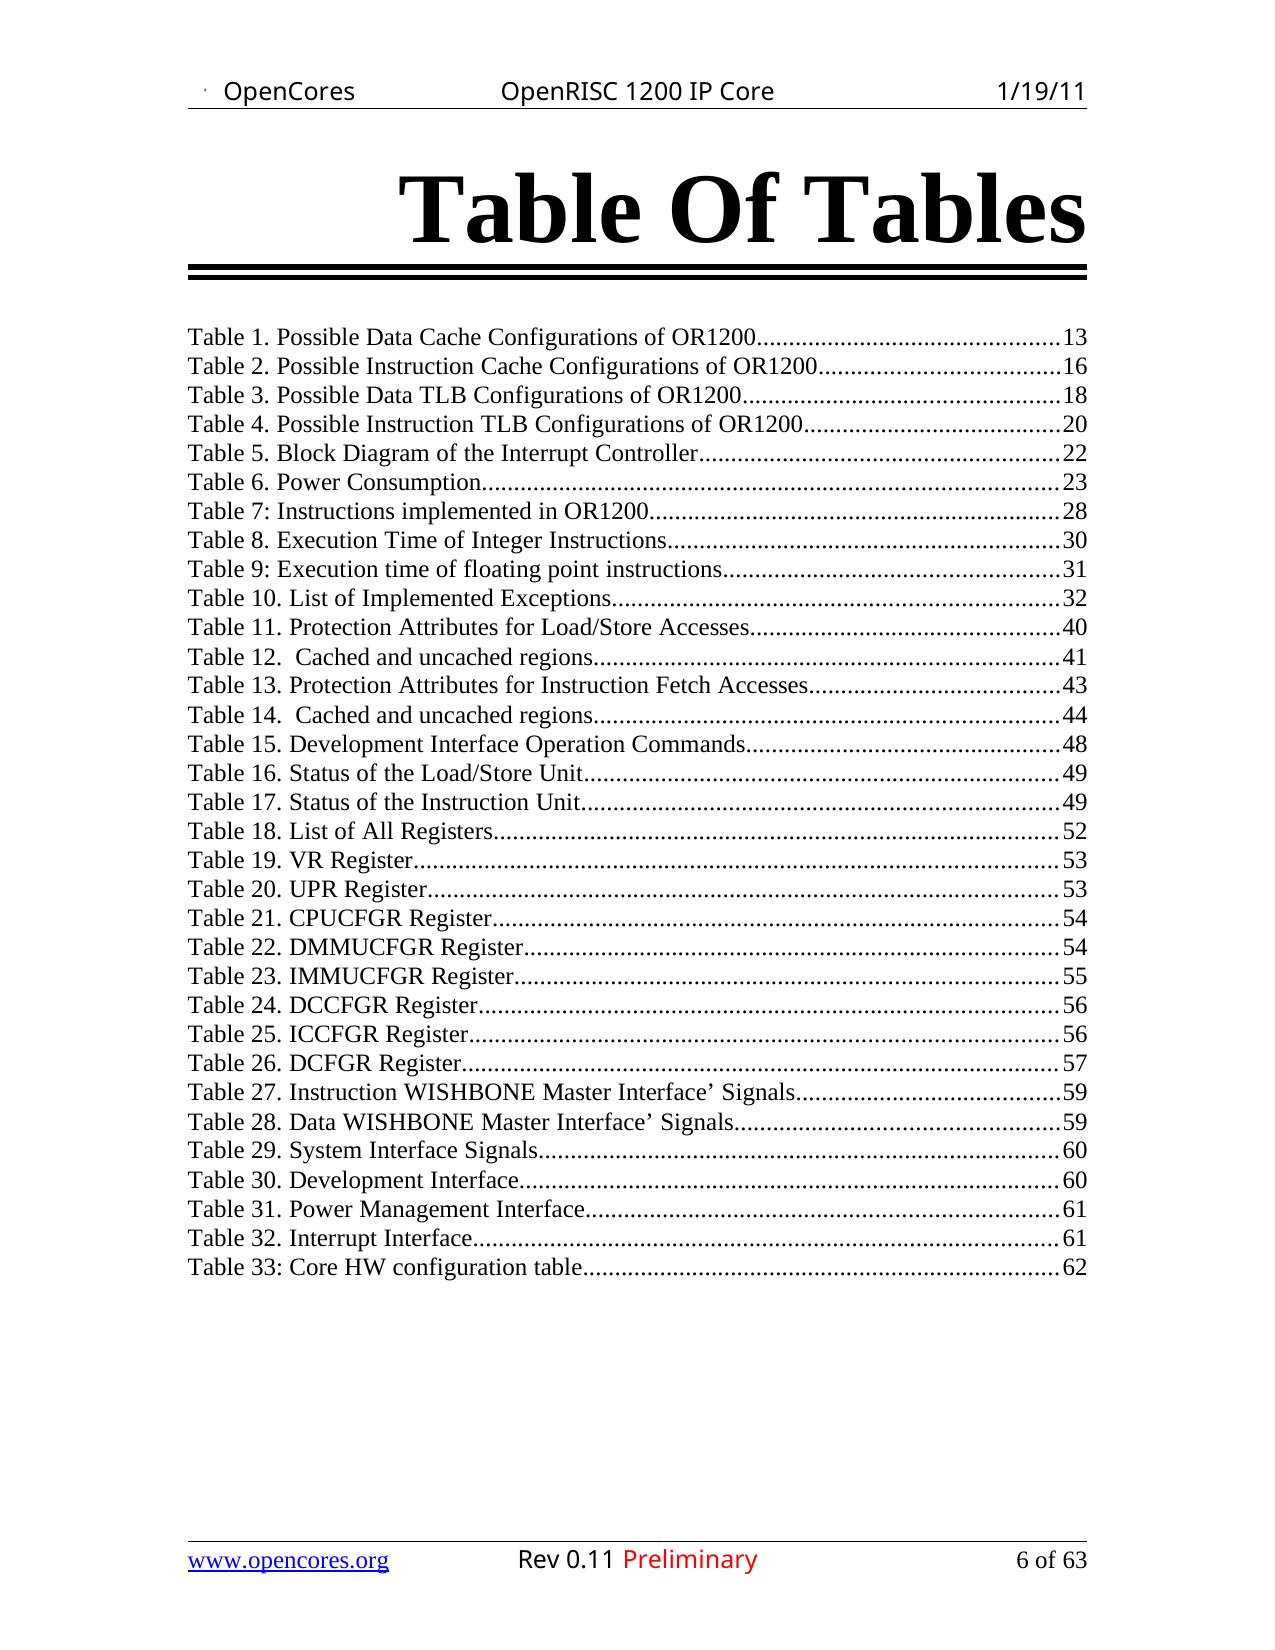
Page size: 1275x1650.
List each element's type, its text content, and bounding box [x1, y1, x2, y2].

text Table 27. Instruction WISHBONE Master Interface’ Signals 59 [187, 1077, 1087, 1106]
text Table 13. Protection Attributes for Instruction Fetch Accesses 43 [187, 670, 1087, 699]
text Table 9: Execution time of floating point instructions 31 [187, 554, 1087, 583]
text Table 25. ICCFGR Register 56 [187, 1019, 1087, 1048]
text Table 19. VR Register 53 [187, 845, 1087, 874]
text Table 24. DCCFGR Register 56 [187, 990, 1087, 1019]
text Table 22. DMMUCFGR Register 54 [187, 932, 1087, 961]
text Table 12. Cached and uncached regions 41 [187, 641, 1087, 670]
text Table 17. Status of the Instruction Unit 49 [187, 787, 1087, 816]
text Table 21. CPUCFGR Register 54 [187, 903, 1087, 932]
text Table 33: Core HW configuration table 62 [187, 1252, 1087, 1281]
text Table 32. Interrupt Interface 61 [187, 1223, 1087, 1252]
text Table 26. DCFGR Register 57 [187, 1048, 1087, 1077]
text Table 20. UPR Register 53 [187, 874, 1087, 903]
subtitle Table Of Tables [187, 150, 1087, 280]
text Table 11. Protection Attributes for Load/Store Accesses 40 [187, 612, 1087, 641]
text Table 8. Execution Time of Integer Instructions 30 [187, 525, 1087, 554]
text Table 6. Power Consumption 23 [187, 467, 1087, 496]
text Table 14. Cached and uncached regions 44 [187, 699, 1087, 728]
text Table 15. Development Interface Operation Commands 48 [187, 728, 1087, 758]
text Table 7: Instructions implemented in OR1200 28 [187, 496, 1087, 525]
text Table 5. Block Diagram of the Interrupt Controller 22 [187, 438, 1087, 467]
text Table 4. Possible Instruction TLB Configurations of OR1200 20 [187, 409, 1087, 438]
text Table 29. System Interface Signals 60 [187, 1135, 1087, 1164]
text Table 31. Power Management Interface 61 [187, 1193, 1087, 1223]
text Table 2. Possible Instruction Cache Configurations of OR1200 16 [187, 351, 1087, 380]
text Table 30. Development Interface 60 [187, 1164, 1087, 1193]
text Table 16. Status of the Load/Store Unit 49 [187, 758, 1087, 787]
text Table 10. List of Implemented Exceptions 32 [187, 583, 1087, 612]
text Table 3. Possible Data TLB Configurations of OR1200 18 [187, 380, 1087, 409]
text Table 18. List of All Registers 52 [187, 816, 1087, 845]
text Table 28. Data WISHBONE Master Interface’ Signals 59 [187, 1106, 1087, 1135]
text Table 23. IMMUCFGR Register 55 [187, 961, 1087, 990]
text Table 1. Possible Data Cache Configurations of OR1200 13 [187, 322, 1087, 351]
